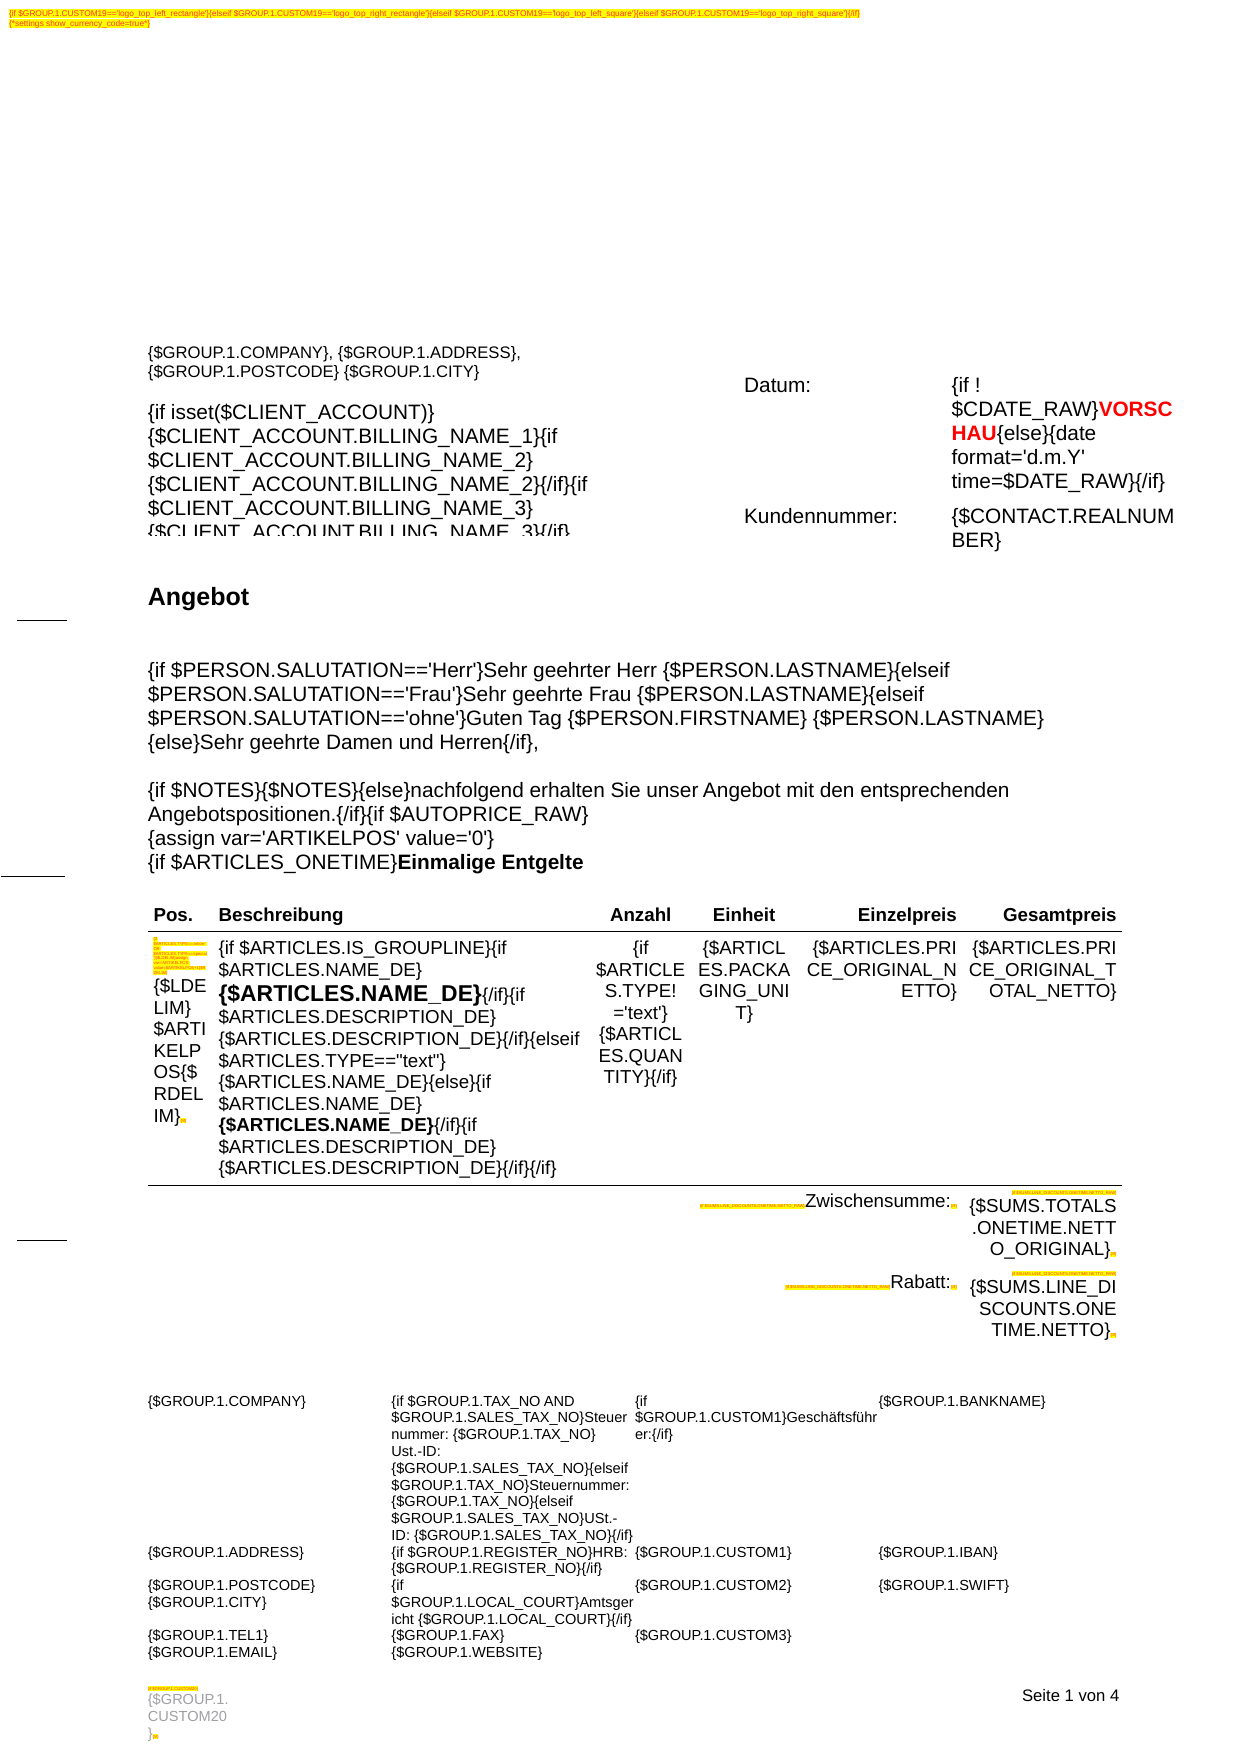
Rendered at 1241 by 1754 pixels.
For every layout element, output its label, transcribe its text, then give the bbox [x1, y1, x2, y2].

text {if isset($CLIENT_ACCOUNT)}{$CLIENT_ACCOUNT.BILLING_NAME_1}{if $CLIENT_ACCOUNT.BILLING_NAME_2} [148, 400, 620, 472]
text {assign var='ARTIKELPOS' value='0'} [148, 826, 1122, 850]
text {$CLIENT_ACCOUNT.BILLING_NAME_2}{/if}{if $CLIENT_ACCOUNT.BILLING_NAME_3} [148, 472, 620, 520]
table_cell {if $ARTICLES.IS_GROUPLINE}{if $ARTICLES.NAME_DE}{$ARTICLES.NAME_DE}{/if}{if $ARTICLES.DESCRIPTION_DE} {$ARTICLES.DESCRIPTION_DE}{/if}{elseif $ARTICLES.TYPE=="text"}{$ARTICLES.NAME_DE}{else}{if $ARTICLES.NAME_DE}{$ARTICLES.NAME_DE}{/if}{if $ARTICLES.DESCRIPTION_DE} {$ARTICLES.DESCRIPTION_DE}{/if}{/if} [213, 932, 590, 1184]
table_cell {if $SUMS.LINE_DISCOUNTS.ONETIME.NETTO_RAW}Rabatt:{/if} [691, 1266, 962, 1346]
text Angebot [148, 582, 1122, 610]
table_cell {$CONTACT.REALNUMBER} [946, 499, 1181, 532]
table_cell [148, 1266, 212, 1346]
table_cell {if $ARTICLES.TYPE=='article' OR $ARTICLES.TYPE=='special'}{$LDELIM}assign var='ARTIKELPOS' value=$ARTIKELPOS+1{$RDELIM}{$LDELIM}$ARTIKELPOS{$RDELIM}{/if} [148, 932, 212, 1184]
table_header Beschreibung [213, 898, 590, 931]
table_header Datum: [738, 367, 946, 498]
table_cell {if $SUMS.LINE_DISCOUNTS.ONETIME.NETTO_RAW}{$SUMS.TOTALS.ONETIME.NETTO_ORIGINAL}{/if} [963, 1186, 1122, 1266]
text {if $PERSON.SALUTATION=='Herr'}Sehr geehrter Herr {$PERSON.LASTNAME}{elseif $PERSON.SALUTATION=='Frau'}Sehr geehrte Frau {$PERSON.LASTNAME}{elseif $PERSON.SALUTATION=='ohne'}Guten Tag {$PERSON.FIRSTNAME} {$PERSON.LASTNAME}{else}Sehr geehrte Damen und Herren{/if}, [148, 658, 1122, 754]
table_header Gesamtpreis [963, 898, 1122, 931]
text {$CLIENT_ACCOUNT.BILLING_NAME_3}{/if} [148, 520, 620, 531]
table_cell {if $SUMS.LINE_DISCOUNTS.ONETIME.NETTO_RAW}Zwischensumme:{/if} [691, 1186, 962, 1266]
table_cell {$ARTICLES.PACKAGING_UNIT} [691, 932, 797, 1184]
picture [147, 59, 498, 209]
table_header Einheit [691, 898, 797, 931]
table_header {if !$CDATE_RAW}VORSCHAU{else}{date format='d.m.Y' time=$DATE_RAW}{/if} [946, 367, 1181, 498]
table_cell {if $SUMS.LINE_DISCOUNTS.ONETIME.NETTO_RAW}{$SUMS.LINE_DISCOUNTS.ONETIME.NETTO}{/if} [963, 1266, 1122, 1346]
text {*settings show_currency_code=true*} [9, 18, 1231, 28]
table_cell [590, 1266, 691, 1346]
table_cell [148, 1186, 212, 1266]
table_header Pos. [148, 898, 212, 931]
text {$GROUP.1.COMPANY}, {$GROUP.1.ADDRESS}, {$GROUP.1.POSTCODE} {$GROUP.1.CITY} [148, 342, 620, 381]
table_cell [590, 1186, 691, 1266]
table_cell Kundennummer: [738, 499, 946, 532]
table_header Einzelpreis [797, 898, 962, 931]
picture [231, 1674, 283, 1712]
table_cell [213, 1186, 590, 1266]
table_cell {$ARTICLES.PRICE_ORIGINAL_NETTO} [797, 932, 962, 1184]
table_cell {if $ARTICLES.TYPE!='text'}{$ARTICLES.QUANTITY}{/if} [590, 932, 691, 1184]
table_cell {$ARTICLES.PRICE_ORIGINAL_TOTAL_NETTO} [963, 932, 1122, 1184]
table_header Anzahl [590, 898, 691, 931]
text {if $ARTICLES_ONETIME}Einmalige Entgelte [148, 850, 1122, 898]
table_cell [213, 1266, 590, 1346]
picture [771, 59, 1122, 209]
text {if $NOTES}{$NOTES}{else}nachfolgend erhalten Sie unser Angebot mit den entsprechenden Angebotspositionen.{/if}{if $AUTOPRICE_RAW} [148, 778, 1122, 826]
